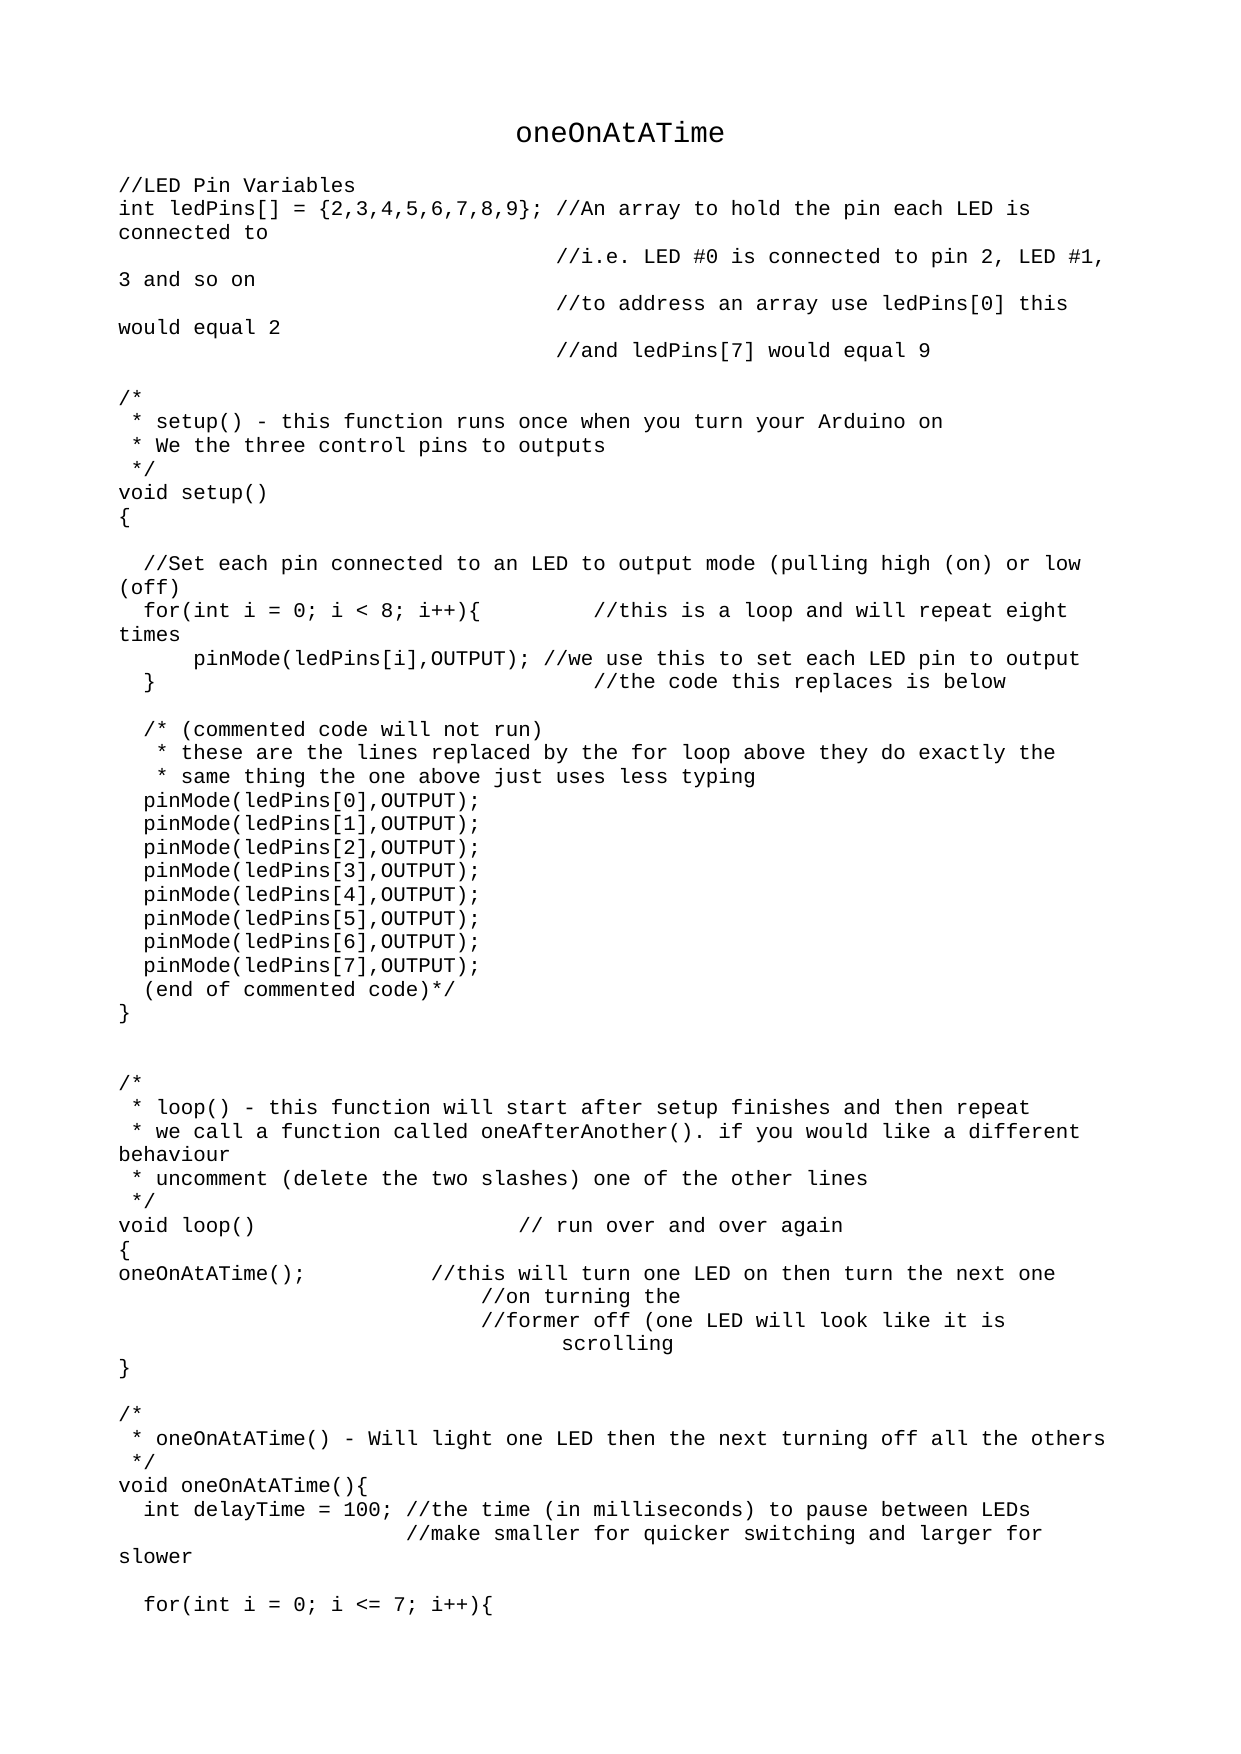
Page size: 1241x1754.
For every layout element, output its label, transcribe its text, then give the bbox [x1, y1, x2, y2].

text oneOnAtATime(); //this will turn one LED on then turn the next one [118, 1262, 1122, 1286]
text void loop() // run over and over again [118, 1215, 1122, 1239]
text //make smaller for quicker switching and larger for slower [118, 1523, 1122, 1570]
text */ [118, 458, 1122, 482]
text */ [118, 1192, 1122, 1215]
text * these are the lines replaced by the for loop above they do exactly the [118, 742, 1122, 766]
text { [118, 1239, 1122, 1262]
text } //the code this replaces is below [118, 671, 1122, 695]
text pinMode(ledPins[3],OUTPUT); [118, 861, 1122, 884]
text oneOnAtATime [118, 118, 1122, 151]
text pinMode(ledPins[0],OUTPUT); [118, 789, 1122, 813]
text * same thing the one above just uses less typing [118, 766, 1122, 789]
text pinMode(ledPins[i],OUTPUT); //we use this to set each LED pin to output [118, 648, 1122, 671]
text pinMode(ledPins[6],OUTPUT); [118, 931, 1122, 955]
text * loop() - this function will start after setup finishes and then repeat [118, 1097, 1122, 1121]
text { [118, 506, 1122, 529]
text /* [118, 1404, 1122, 1428]
text pinMode(ledPins[5],OUTPUT); [118, 908, 1122, 931]
text //former off (one LED will look like it is scrolling [118, 1310, 1122, 1357]
text /* [118, 1073, 1122, 1097]
text //on turning the [118, 1286, 1122, 1310]
text for(int i = 0; i <= 7; i++){ [118, 1593, 1122, 1617]
text //LED Pin Variables [118, 175, 1122, 198]
text /* (commented code will not run) [118, 719, 1122, 742]
text (end of commented code)*/ [118, 979, 1122, 1002]
text * uncomment (delete the two slashes) one of the other lines [118, 1168, 1122, 1192]
text } [118, 1357, 1122, 1381]
text * we call a function called oneAfterAnother(). if you would like a different behaviour [118, 1121, 1122, 1168]
text int ledPins[] = {2,3,4,5,6,7,8,9}; //An array to hold the pin each LED is connected to [118, 198, 1122, 246]
text * We the three control pins to outputs [118, 435, 1122, 458]
text pinMode(ledPins[4],OUTPUT); [118, 884, 1122, 908]
text //to address an array use ledPins[0] this would equal 2 [118, 293, 1122, 340]
text */ [118, 1452, 1122, 1475]
text pinMode(ledPins[7],OUTPUT); [118, 955, 1122, 979]
text for(int i = 0; i < 8; i++){ //this is a loop and will repeat eight times [118, 600, 1122, 648]
text pinMode(ledPins[2],OUTPUT); [118, 837, 1122, 861]
text pinMode(ledPins[1],OUTPUT); [118, 813, 1122, 837]
text void setup() [118, 482, 1122, 506]
text //and ledPins[7] would equal 9 [118, 340, 1122, 364]
text int delayTime = 100; //the time (in milliseconds) to pause between LEDs [118, 1499, 1122, 1523]
text void oneOnAtATime(){ [118, 1475, 1122, 1499]
text * oneOnAtATime() - Will light one LED then the next turning off all the others [118, 1428, 1122, 1452]
text //i.e. LED #0 is connected to pin 2, LED #1, 3 and so on [118, 246, 1122, 293]
text /* [118, 388, 1122, 411]
text //Set each pin connected to an LED to output mode (pulling high (on) or low (off) [118, 553, 1122, 600]
text } [118, 1002, 1122, 1026]
text * setup() - this function runs once when you turn your Arduino on [118, 411, 1122, 435]
